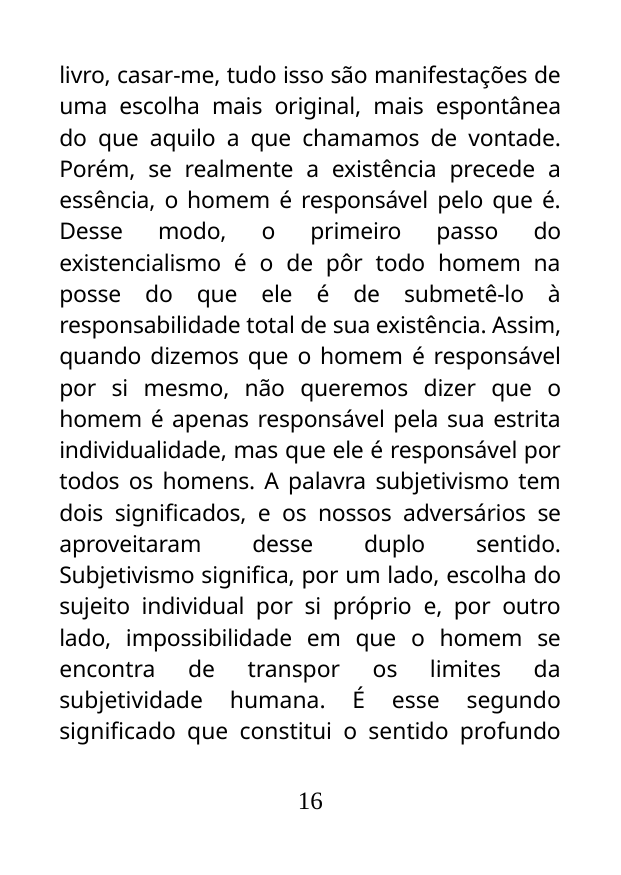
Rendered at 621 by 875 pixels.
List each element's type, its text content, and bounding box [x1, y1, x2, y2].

text livro, casar-me, tudo isso são manifestações de uma escolha mais original, mais espontânea do que aquilo a que chamamos de vontade. Porém, se realmente a existência precede a essência, o homem é responsável pelo que é. Desse modo, o primeiro passo do existencialismo é o de pôr todo homem na posse do que ele é de submetê-lo à responsabilidade total de sua existência. Assim, quando dizemos que o homem é responsável por si mesmo, não queremos dizer que o homem é apenas responsável pela sua estrita individualidade, mas que ele é responsável por todos os homens. A palavra subjetivismo tem dois significados, e os nossos adversários se aproveitaram desse duplo sentido. Subjetivismo significa, por um lado, escolha do sujeito individual por si próprio e, por outro lado, impossibilidade em que o homem se encontra de transpor os limites da subjetividade humana. É esse segundo significado que constitui o sentido profundo [59, 59, 561, 747]
